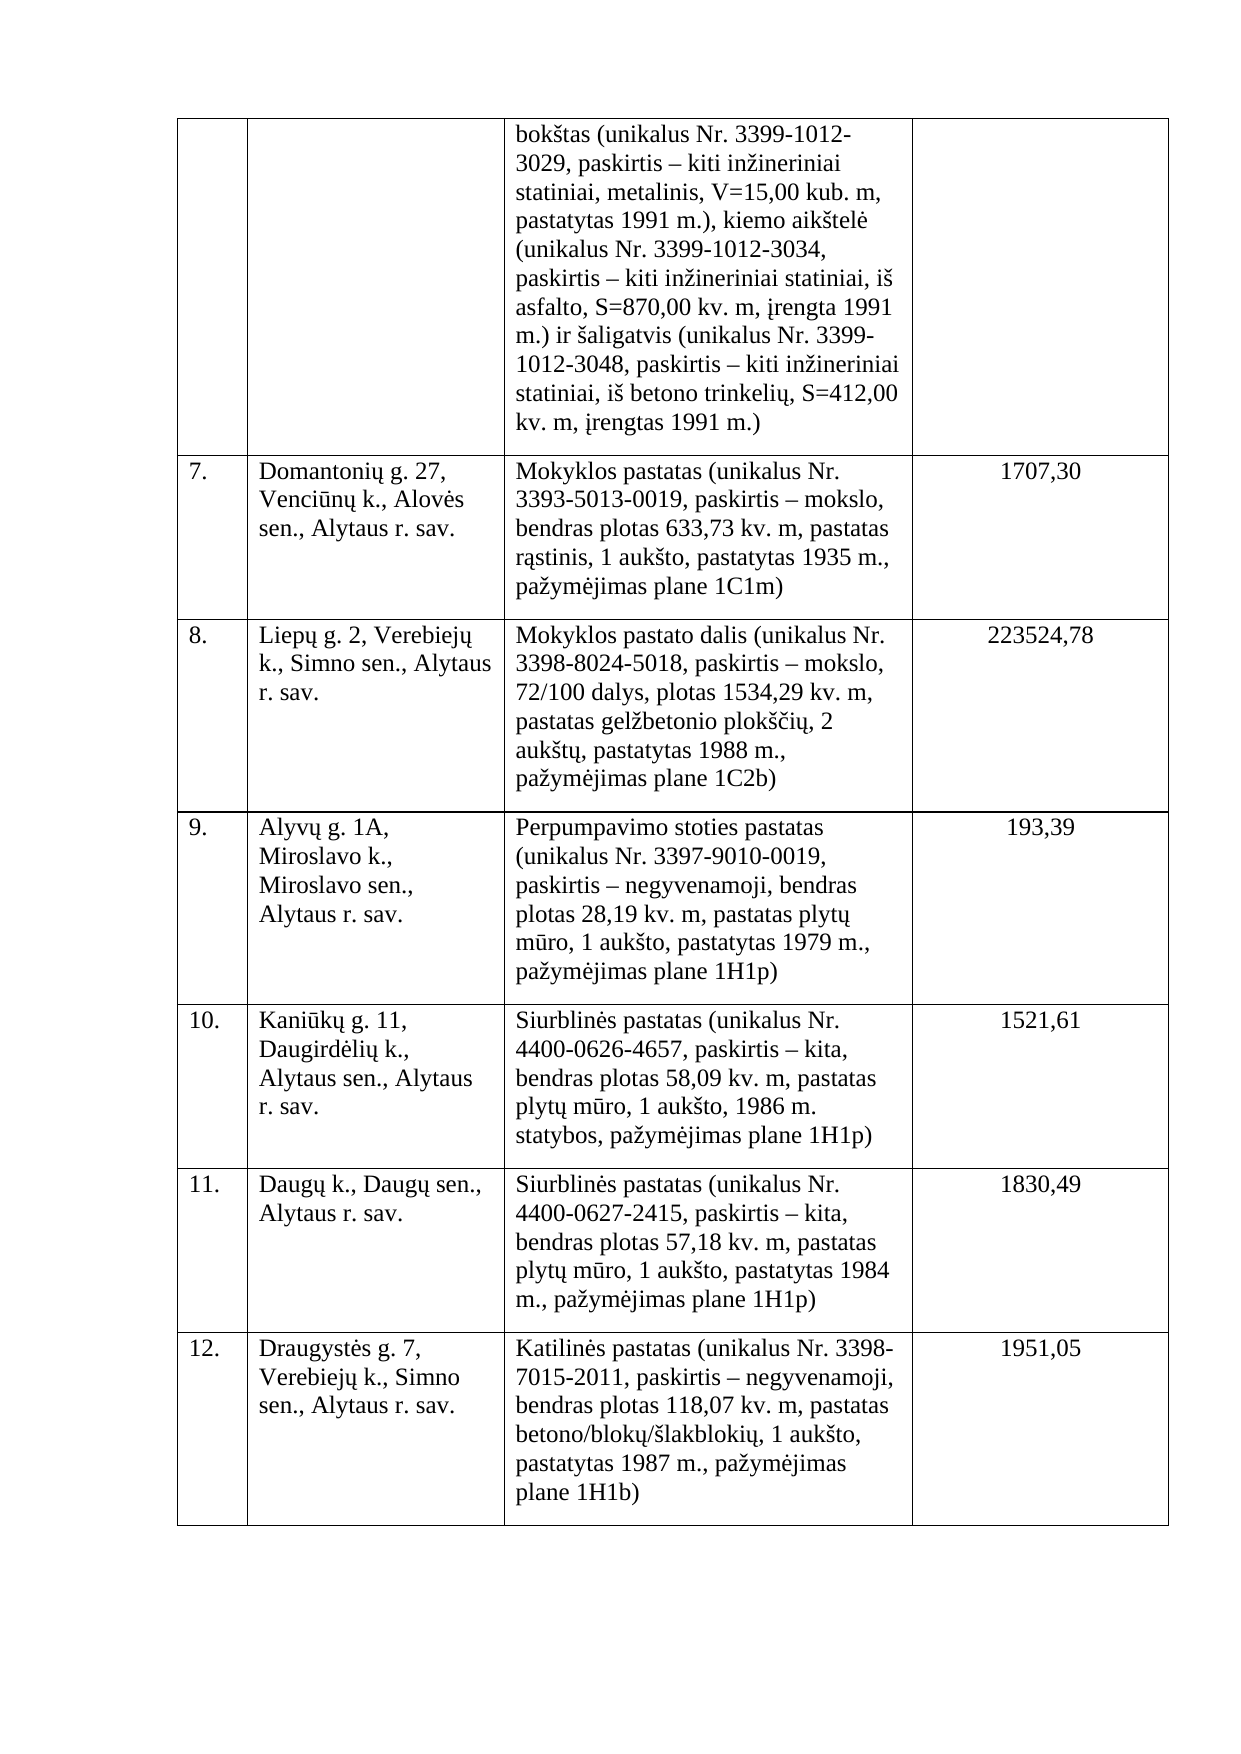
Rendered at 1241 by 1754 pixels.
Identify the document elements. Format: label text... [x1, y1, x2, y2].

table_cell 12. [178, 1333, 247, 1525]
table_cell Daugų k., Daugų sen., Alytaus r. sav. [248, 1169, 504, 1332]
table_cell Mokyklos pastato dalis (unikalus Nr. 3398-8024-5018, paskirtis – mokslo, 72/100 dalys, plotas 1534,29 kv. m, pastatas gelžbetonio plokščių, 2 aukštų, pastatytas 1988 m., pažymėjimas plane 1C2b) [505, 620, 912, 811]
table_cell Kaniūkų g. 11, Daugirdėlių k., Alytaus sen., Alytaus r. sav. [248, 1005, 504, 1168]
table_cell 193,39 [913, 813, 1168, 1004]
table_cell 1521,61 [913, 1005, 1168, 1168]
table_cell Draugystės g. 7, Verebiejų k., Simno sen., Alytaus r. sav. [248, 1333, 504, 1525]
table_cell [178, 119, 247, 455]
table_cell 9. [178, 813, 247, 1004]
table_cell Siurblinės pastatas (unikalus Nr. 4400-0627-2415, paskirtis – kita, bendras plotas 57,18 kv. m, pastatas plytų mūro, 1 aukšto, pastatytas 1984 m., pažymėjimas plane 1H1p) [505, 1169, 912, 1332]
table_cell bokštas (unikalus Nr. 3399-1012-3029, paskirtis – kiti inžineriniai statiniai, metalinis, V=15,00 kub. m, pastatytas 1991 m.), kiemo aikštelė (unikalus Nr. 3399-1012-3034, paskirtis – kiti inžineriniai statiniai, iš asfalto, S=870,00 kv. m, įrengta 1991 m.) ir šaligatvis (unikalus Nr. 3399-1012-3048, paskirtis – kiti inžineriniai statiniai, iš betono trinkelių, S=412,00 kv. m, įrengtas 1991 m.) [505, 119, 912, 455]
table_cell Siurblinės pastatas (unikalus Nr. 4400-0626-4657, paskirtis – kita, bendras plotas 58,09 kv. m, pastatas plytų mūro, 1 aukšto, 1986 m. statybos, pažymėjimas plane 1H1p) [505, 1005, 912, 1168]
table_cell 223524,78 [913, 620, 1168, 811]
table_cell 11. [178, 1169, 247, 1332]
table_cell Liepų g. 2, Verebiejų k., Simno sen., Alytaus r. sav. [248, 620, 504, 811]
table_cell 1951,05 [913, 1333, 1168, 1525]
table_cell Domantonių g. 27, Venciūnų k., Alovės sen., Alytaus r. sav. [248, 456, 504, 619]
table_cell [913, 119, 1168, 455]
table_cell 1830,49 [913, 1169, 1168, 1332]
table_cell 8. [178, 620, 247, 811]
table_cell 7. [178, 456, 247, 619]
table_cell Alyvų g. 1A, Miroslavo k., Miroslavo sen., Alytaus r. sav. [248, 813, 504, 1004]
table_cell Mokyklos pastatas (unikalus Nr. 3393-5013-0019, paskirtis – mokslo, bendras plotas 633,73 kv. m, pastatas rąstinis, 1 aukšto, pastatytas 1935 m., pažymėjimas plane 1C1m) [505, 456, 912, 619]
table_cell Perpumpavimo stoties pastatas (unikalus Nr. 3397-9010-0019, paskirtis – negyvenamoji, bendras plotas 28,19 kv. m, pastatas plytų mūro, 1 aukšto, pastatytas 1979 m., pažymėjimas plane 1H1p) [505, 813, 912, 1004]
table_cell 1707,30 [913, 456, 1168, 619]
table_cell 10. [178, 1005, 247, 1168]
table_cell [248, 119, 504, 455]
table_cell Katilinės pastatas (unikalus Nr. 3398-7015-2011, paskirtis – negyvenamoji, bendras plotas 118,07 kv. m, pastatas betono/blokų/šlakblokių, 1 aukšto, pastatytas 1987 m., pažymėjimas plane 1H1b) [505, 1333, 912, 1525]
